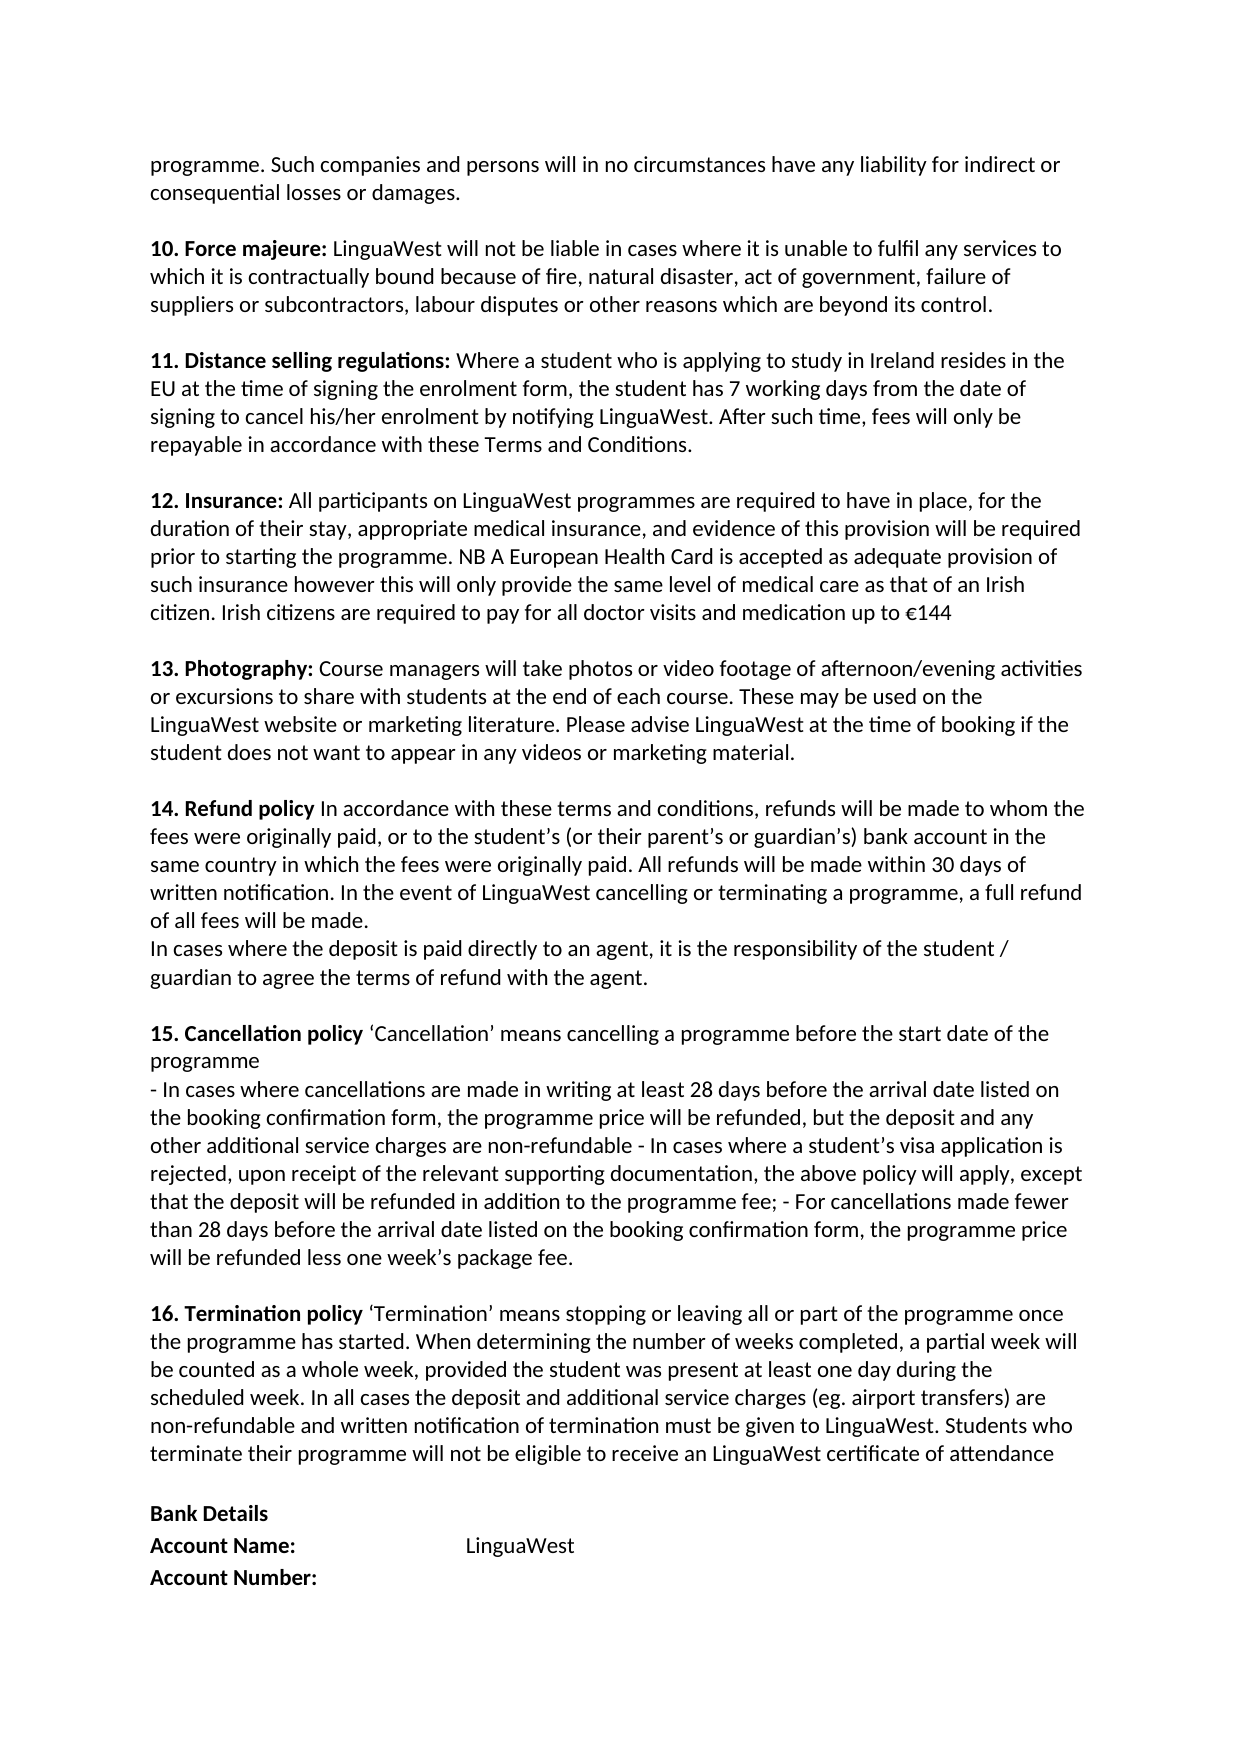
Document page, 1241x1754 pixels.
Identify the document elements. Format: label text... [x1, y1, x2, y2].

text Account Number: [150, 1563, 1090, 1592]
text programme. Such companies and persons will in no circumstances have any liability for indirect or consequential losses or damages. [150, 150, 1090, 206]
text 16. Termination policy ‘Termination’ means stopping or leaving all or part of the programme once the programme has started. When determining the number of weeks completed, a partial week will be counted as a whole week, provided the student was present at least one day during the scheduled week. In all cases the deposit and additional service charges (eg. airport transfers) are non-refundable and written notification of termination must be given to LinguaWest. Students who terminate their programme will not be eligible to receive an LinguaWest certificate of attendance [150, 1299, 1090, 1467]
text 11. Distance selling regulations: Where a student who is applying to study in Ireland resides in the EU at the time of signing the enrolment form, the student has 7 working days from the date of signing to cancel his/her enrolment by notifying LinguaWest. After such time, fees will only be repayable in accordance with these Terms and Conditions. [150, 346, 1090, 458]
text - In cases where cancellations are made in writing at least 28 days before the arrival date listed on the booking confirmation form, the programme price will be refunded, but the deposit and any other additional service charges are non-refundable - In cases where a student’s visa application is rejected, upon receipt of the relevant supporting documentation, the above policy will apply, except that the deposit will be refunded in addition to the programme fee; - For cancellations made fewer than 28 days before the arrival date listed on the booking confirmation form, the programme price will be refunded less one week’s package fee. [150, 1075, 1090, 1271]
text Account Name: LinguaWest [150, 1531, 1090, 1559]
text In cases where the deposit is paid directly to an agent, it is the responsibility of the student / guardian to agree the terms of refund with the agent. [150, 934, 1090, 991]
text 14. Refund policy In accordance with these terms and conditions, refunds will be made to whom the fees were originally paid, or to the student’s (or their parent’s or guardian’s) bank account in the same country in which the fees were originally paid. All refunds will be made within 30 days of written notification. In the event of LinguaWest cancelling or terminating a programme, a full refund of all fees will be made. [150, 794, 1090, 934]
text 12. Insurance: All participants on LinguaWest programmes are required to have in place, for the duration of their stay, appropriate medical insurance, and evidence of this provision will be required prior to starting the programme. NB A European Health Card is accepted as adequate provision of such insurance however this will only provide the same level of medical care as that of an Irish citizen. Irish citizens are required to pay for all doctor visits and medication up to €144 [150, 486, 1090, 626]
text 13. Photography: Course managers will take photos or video footage of afternoon/evening activities or excursions to share with students at the end of each course. These may be used on the LinguaWest website or marketing literature. Please advise LinguaWest at the time of booking if the student does not want to appear in any videos or marketing material. [150, 654, 1090, 766]
text Bank Details [150, 1499, 1090, 1527]
text 10. Force majeure: LinguaWest will not be liable in cases where it is unable to fulfil any services to which it is contractually bound because of fire, natural disaster, act of government, failure of suppliers or subcontractors, labour disputes or other reasons which are beyond its control. [150, 234, 1090, 318]
text 15. Cancellation policy ‘Cancellation’ means cancelling a programme before the start date of the programme [150, 1019, 1090, 1075]
